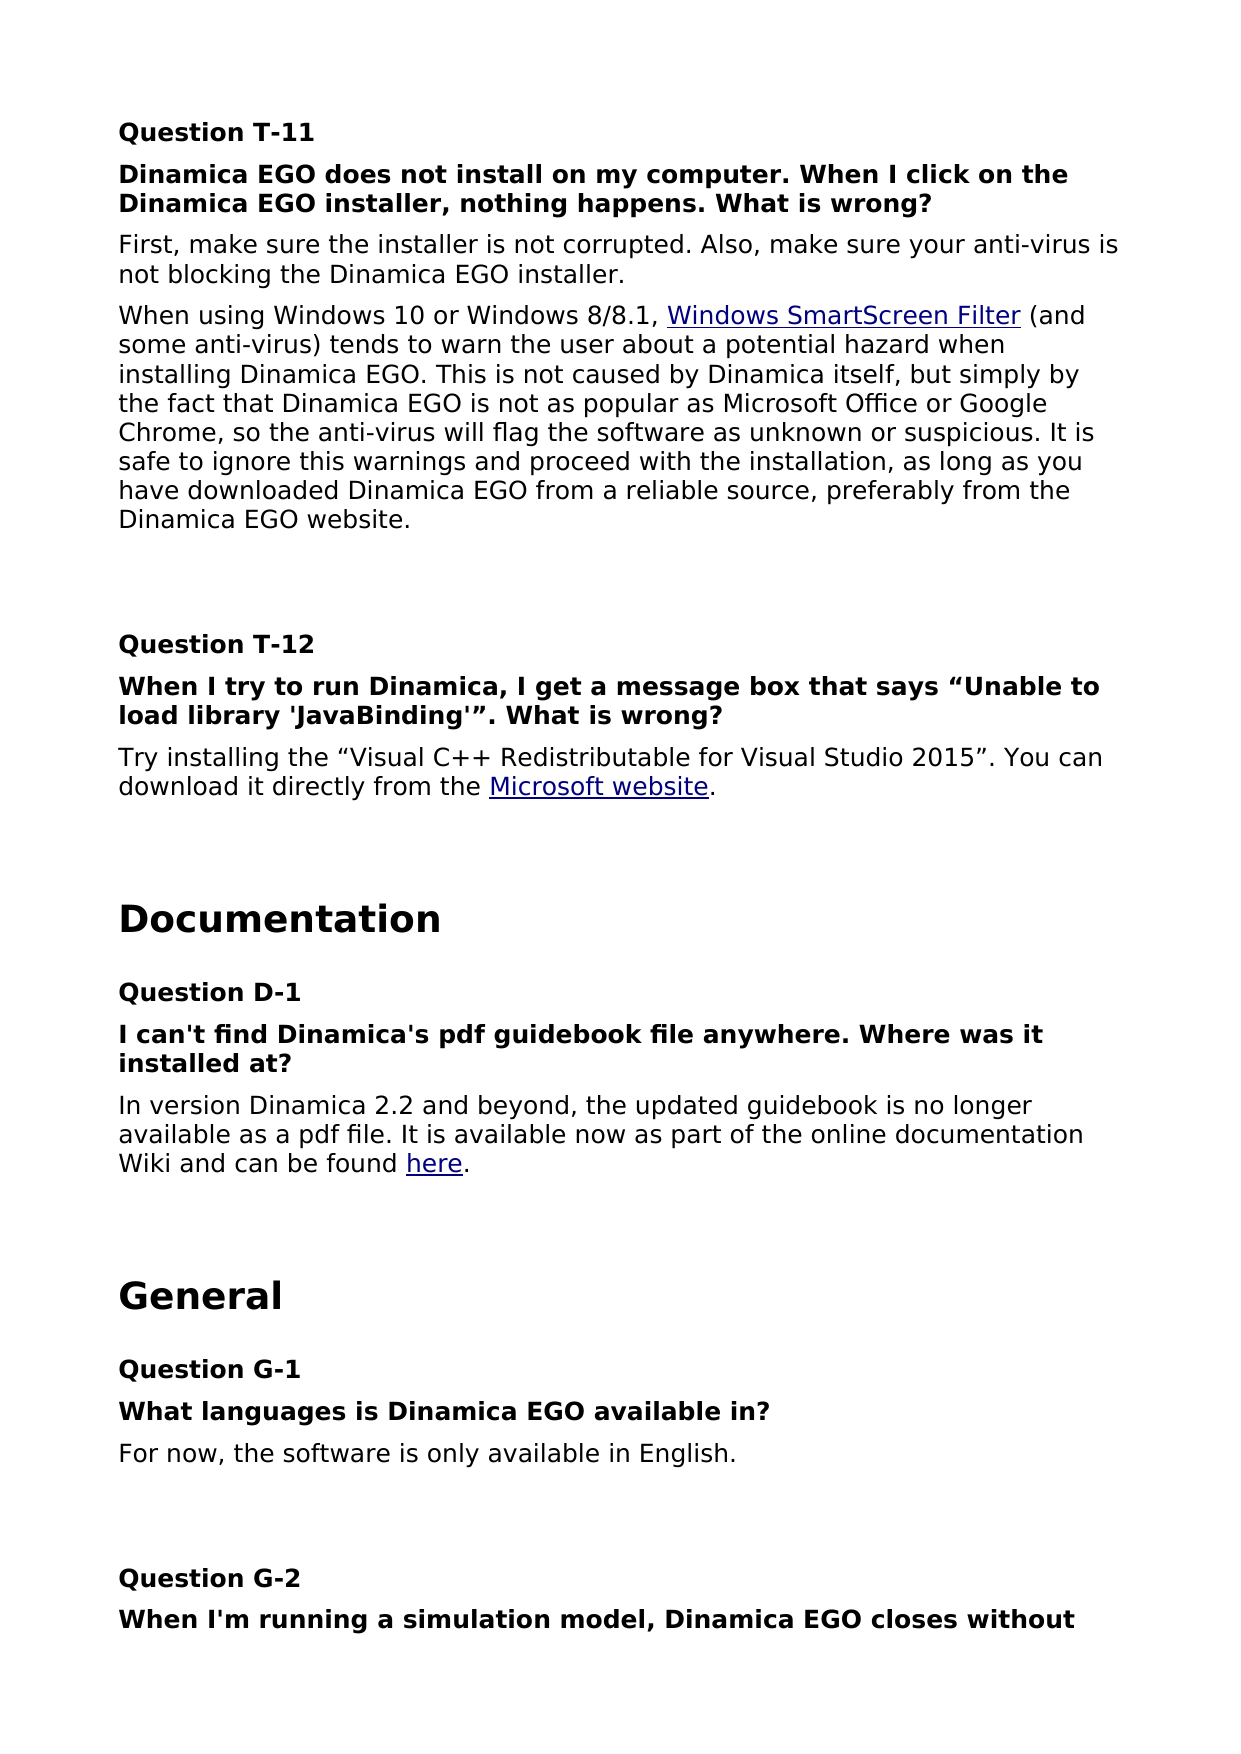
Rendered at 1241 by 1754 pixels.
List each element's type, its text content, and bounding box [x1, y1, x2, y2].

text First, make sure the installer is not corrupted. Also, make sure your anti-virus is not blocking the Dinamica EGO installer. [118, 231, 1122, 289]
subtitle Question T-11 [118, 118, 1122, 147]
subtitle Question G-2 [118, 1564, 1122, 1593]
subtitle General [118, 1274, 1122, 1318]
text Dinamica EGO does not install on my computer. When I click on the Dinamica EGO installer, nothing happens. What is wrong? [118, 160, 1122, 218]
subtitle Question D-1 [118, 978, 1122, 1008]
text For now, the software is only available in English. [118, 1439, 1122, 1526]
text I can't find Dinamica's pdf guidebook file anywhere. Where was it installed at? [118, 1020, 1122, 1078]
text In version Dinamica 2.2 and beyond, the updated guidebook is no longer available as a pdf file. It is available now as part of the online documentation Wiki and can be found here. [118, 1091, 1122, 1237]
subtitle Question T-12 [118, 631, 1122, 660]
subtitle Documentation [118, 897, 1122, 941]
text Try installing the “Visual C++ Redistributable for Visual Studio 2015”. You can download it directly from the Microsoft website. [118, 743, 1122, 860]
text When using Windows 10 or Windows 8/8.1, Windows SmartScreen Filter (and some anti-virus) tends to warn the user about a potential hazard when installing Dinamica EGO. This is not caused by Dinamica itself, but simply by the fact that Dinamica EGO is not as popular as Microsoft Office or Google Chrome, so the anti-virus will flag the software as unknown or suspicious. It is safe to ignore this warnings and proceed with the installation, as long as you have downloaded Dinamica EGO from a reliable source, preferably from the Dinamica EGO website. [118, 301, 1122, 593]
text When I try to run Dinamica, I get a message box that says “Unable to load library 'JavaBinding'”. What is wrong? [118, 672, 1122, 731]
text What languages is Dinamica EGO available in? [118, 1397, 1122, 1426]
text When I'm running a simulation model, Dinamica EGO closes without [118, 1605, 1122, 1634]
subtitle Question G-1 [118, 1355, 1122, 1384]
